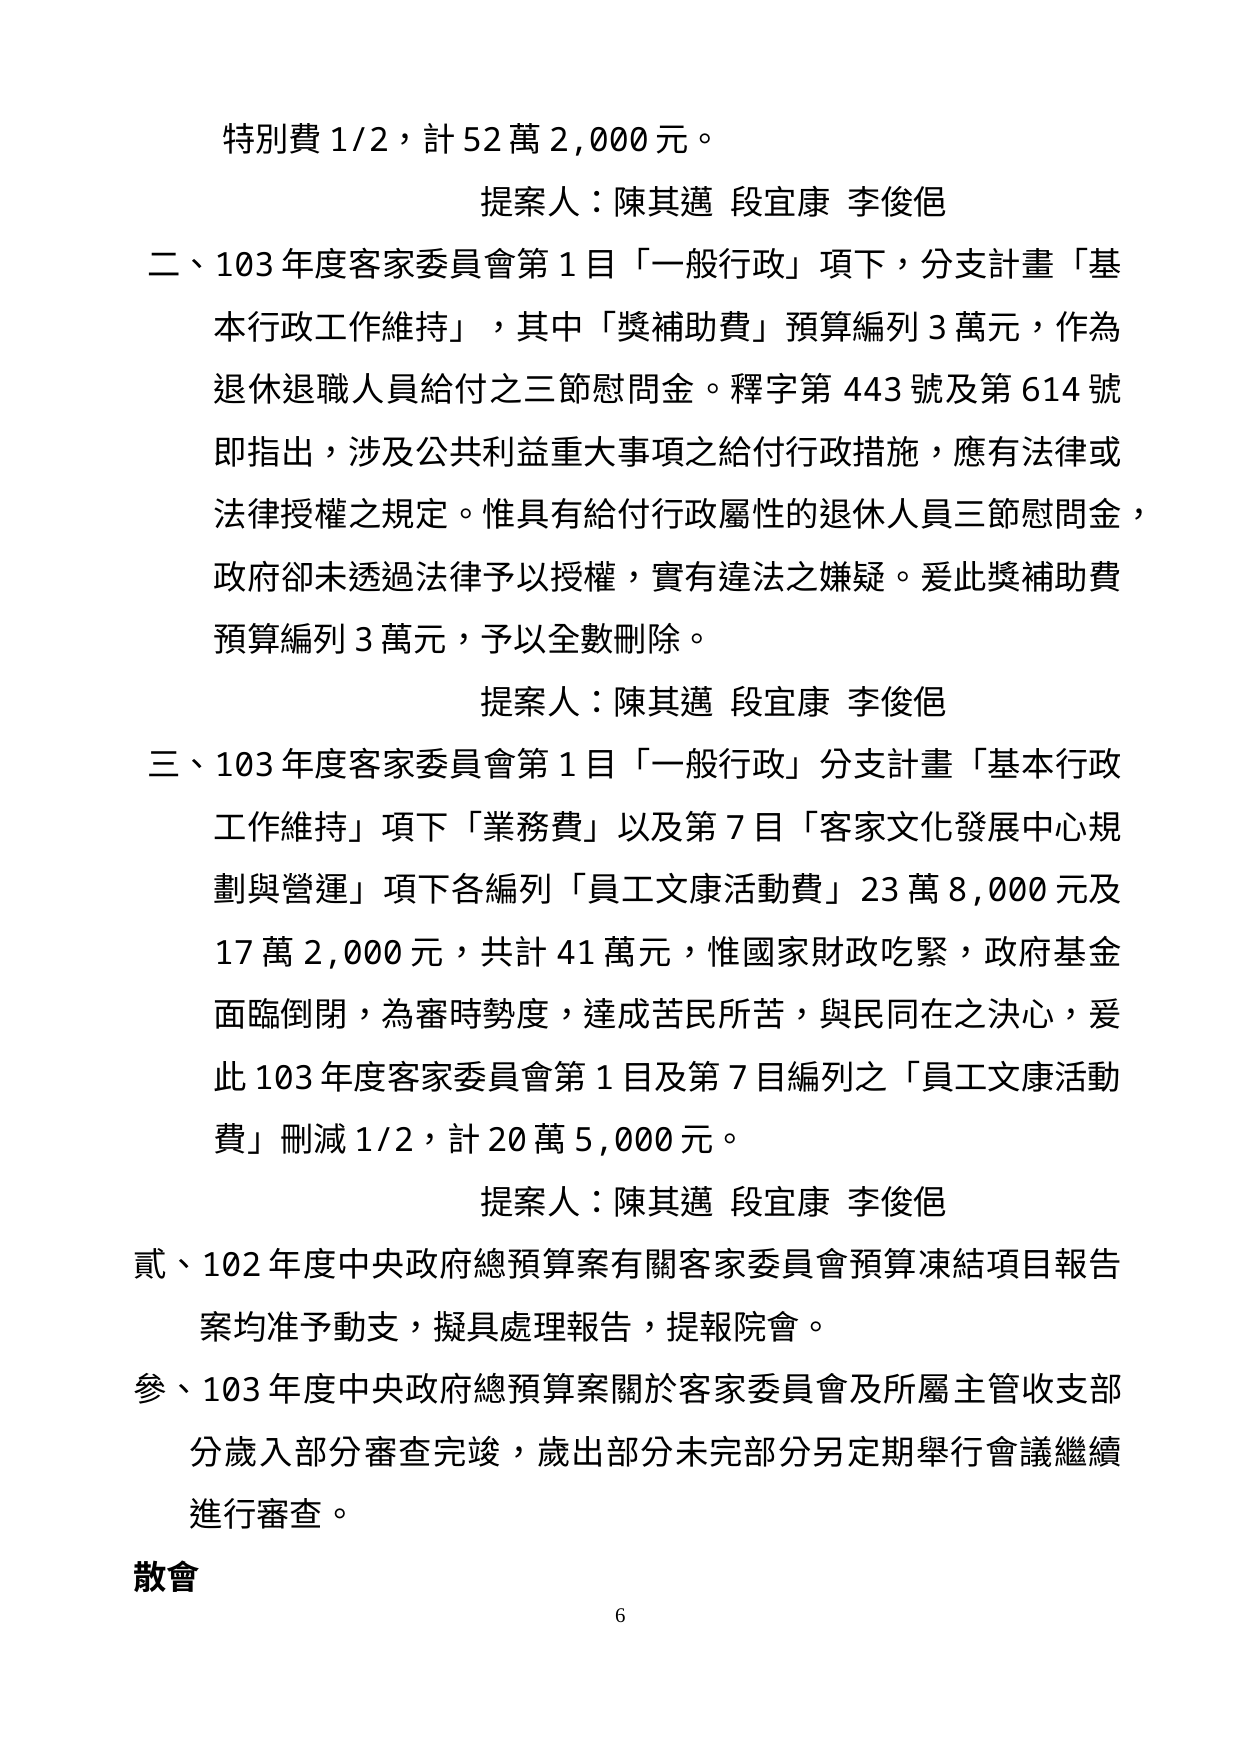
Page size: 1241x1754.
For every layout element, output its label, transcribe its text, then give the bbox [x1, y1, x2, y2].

text 三、103年度客家委員會第1目「一般行政」分支計畫「基本行政工作維持」項下「業務費」以及第7目「客家文化發展中心規劃與營運」項下各編列「員工文康活動費」23萬8,000元及17萬2,000元，共計41萬元，惟國家財政吃緊，政府基金面臨倒閉，為審時勢度，達成苦民所苦，與民同在之決心，爰此103年度客家委員會第1目及第7目編列之「員工文康活動費」刪減1/2，計20萬5,000元。 [147, 721, 1122, 1158]
text 二、103年度客家委員會第1目「一般行政」項下，分支計畫「基本行政工作維持」，其中「獎補助費」預算編列3萬元，作為退休退職人員給付之三節慰問金。釋字第443號及第614號即指出，涉及公共利益重大事項之給付行政措施，應有法律或法律授權之規定。惟具有給付行政屬性的退休人員三節慰問金，政府卻未透過法律予以授權，實有違法之嫌疑。爰此獎補助費預算編列3萬元，予以全數刪除。 [147, 221, 1122, 658]
text 提案人：陳其邁 段宜康 李俊俋 [147, 658, 1122, 721]
text 參、103年度中央政府總預算案關於客家委員會及所屬主管收支部分歲入部分審查完竣，歲出部分未完部分另定期舉行會議繼續進行審查。 [133, 1346, 1123, 1533]
text 貳、102年度中央政府總預算案有關客家委員會預算凍結項目報告案均准予動支，擬具處理報告，提報院會。 [133, 1221, 1122, 1346]
text 散會 [133, 1533, 1123, 1596]
text 提案人：陳其邁 段宜康 李俊俋 [147, 158, 1122, 221]
text 提案人：陳其邁 段宜康 李俊俋 [147, 1158, 1122, 1221]
list 特別費1/2，計52萬2,000元。 [147, 96, 1122, 158]
